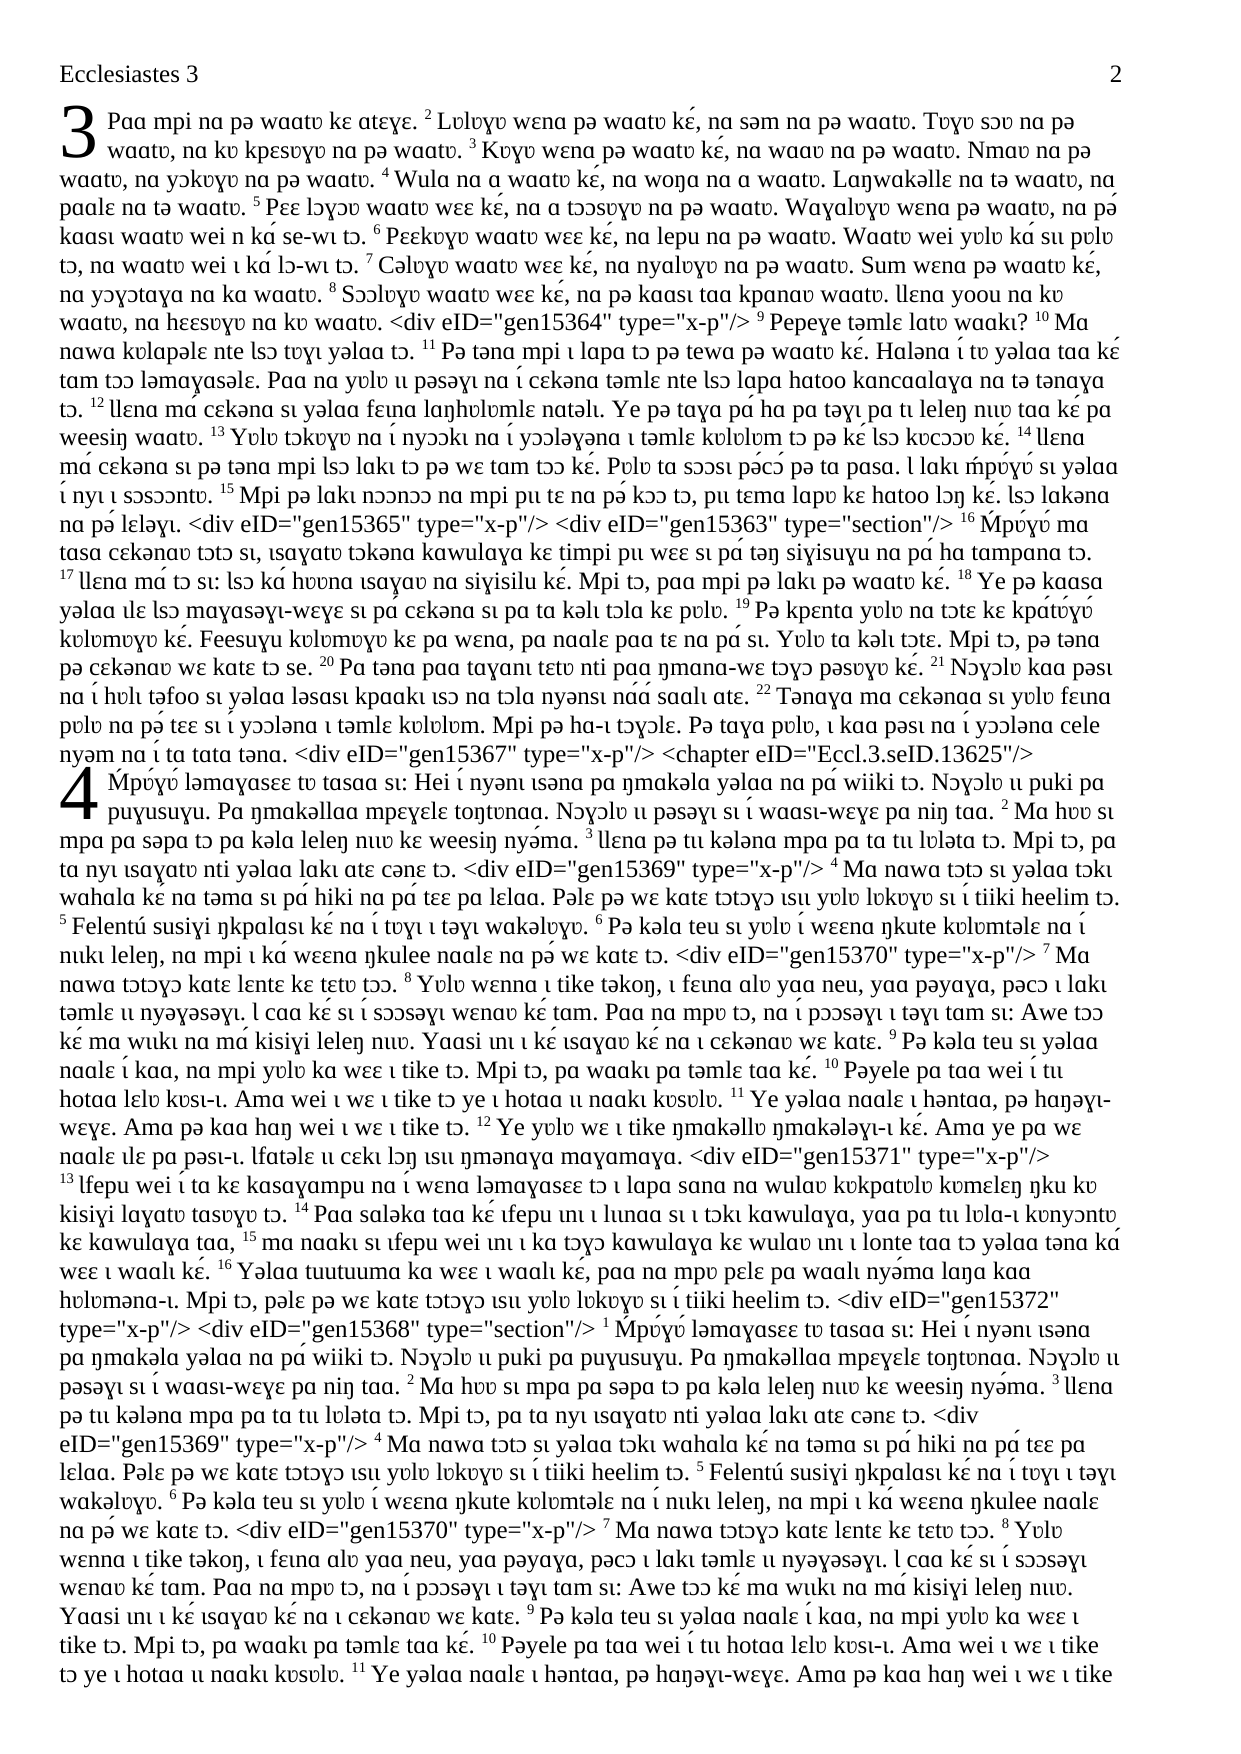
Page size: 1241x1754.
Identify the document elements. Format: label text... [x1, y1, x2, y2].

text 3Pɑɑ mpi nɑ pə wɑɑtʋ kɛ ɑtɛɣɛ. 2 Lʋlʋɣʋ wɛnɑ pə wɑɑtʋ kɛ́, nɑ səm nɑ pə wɑɑtʋ. Tʋɣʋ sɔʋ nɑ pə wɑɑtʋ, nɑ kʋ kpɛsʋɣʋ nɑ pə wɑɑtʋ. 3 Kʋɣʋ wɛnɑ pə wɑɑtʋ kɛ́, nɑ wɑɑʋ nɑ pə wɑɑtʋ. Nmɑʋ nɑ pə wɑɑtʋ, nɑ yɔkʋɣʋ nɑ pə wɑɑtʋ. 4 Wulɑ nɑ ɑ wɑɑtʋ kɛ́, nɑ woŋɑ nɑ ɑ wɑɑtʋ. Lɑŋwɑkəllɛ nɑ tə wɑɑtʋ, nɑ pɑɑlɛ nɑ tə wɑɑtʋ. 5 Pɛɛ lɔɣɔʋ wɑɑtʋ wɛɛ kɛ́, nɑ ɑ tɔɔsʋɣʋ nɑ pə wɑɑtʋ. Wɑɣɑlʋɣʋ wɛnɑ pə wɑɑtʋ, nɑ pə́ kɑɑsɩ wɑɑtʋ wei n kɑ́ se-wɩ tɔ. 6 Pɛɛkʋɣʋ wɑɑtʋ wɛɛ kɛ́, nɑ lepu nɑ pə wɑɑtʋ. Wɑɑtʋ wei yʋlʋ kɑ́ sɩɩ pʋlʋ tɔ, nɑ wɑɑtʋ wei ɩ kɑ́ lɔ-wɩ tɔ. 7 Cəlʋɣʋ wɑɑtʋ wɛɛ kɛ́, nɑ nyɑlʋɣʋ nɑ pə wɑɑtʋ. Sum wɛnɑ pə wɑɑtʋ kɛ́, nɑ yɔɣɔtɑɣɑ nɑ kɑ wɑɑtʋ. 8 Sɔɔlʋɣʋ wɑɑtʋ wɛɛ kɛ́, nɑ pə kɑɑsɩ tɑɑ kpɑnɑʋ wɑɑtʋ. Ɩlɛnɑ yoou nɑ kʋ wɑɑtʋ, nɑ hɛɛsʋɣʋ nɑ kʋ wɑɑtʋ. <div eID="gen15364" type="x-p"/> 9 Pepeɣe təmlɛ lɑtʋ wɑɑkɩ? 10 Mɑ nɑwɑ kʋlɑpəlɛ nte Ɩsɔ tʋɣɩ yəlɑɑ tɔ. 11 Pə tənɑ mpi ɩ lɑpɑ tɔ pə tewɑ pə wɑɑtʋ kɛ́. Hɑlənɑ ɩ́ tʋ yəlɑɑ tɑɑ kɛ́ tɑm tɔɔ ləmɑɣɑsəlɛ. Pɑɑ nɑ yʋlʋ ɩɩ pəsəɣɩ nɑ ɩ́ cɛkənɑ təmlɛ nte Ɩsɔ lɑpɑ hɑtoo kɑncɑɑlɑɣɑ nɑ tə tənɑɣɑ tɔ. 12 Ɩlɛnɑ mɑ́ cɛkənɑ sɩ yəlɑɑ fɛɩnɑ lɑŋhʋlʋmlɛ nɑtəlɩ. Ye pə tɑɣɑ pɑ́ hɑ pɑ təɣɩ pɑ tɩ leleŋ nɩɩʋ tɑɑ kɛ́ pɑ weesiŋ wɑɑtʋ. 13 Yʋlʋ tɔkʋɣʋ nɑ ɩ́ nyɔɔkɩ nɑ ɩ́ yɔɔləɣənɑ ɩ təmlɛ kʋlʋlʋm tɔ pə kɛ́ Ɩsɔ kʋcɔɔʋ kɛ́. 14 Ɩlɛnɑ mɑ́ cɛkənɑ sɩ pə tənɑ mpi Ɩsɔ lɑkɩ tɔ pə wɛ tɑm tɔɔ kɛ́. Pʋlʋ tɑ sɔɔsɩ pə́cɔ́ pə tɑ pɑsɑ. Ɩ lɑkɩ ḿpʋ́ɣʋ́ sɩ yəlɑɑ ɩ́ nyɩ ɩ sɔsɔɔntʋ. 15 Mpi pə lɑkɩ nɔɔnɔɔ nɑ mpi pɩɩ tɛ nɑ pə́ kɔɔ tɔ, pɩɩ tɛmɑ lɑpʋ kɛ hɑtoo lɔŋ kɛ́. Ɩsɔ lɑkənɑ nɑ pə́ lɛləɣɩ. <div eID="gen15365" type="x-p"/> <div eID="gen15363" type="section"/> 16 Ḿpʋ́ɣʋ́ mɑ tɑsɑ cɛkənɑʋ tɔtɔ sɩ, ɩsɑɣɑtʋ tɔkənɑ kɑwulɑɣɑ kɛ timpi pɩɩ wɛɛ sɩ pɑ́ təŋ siɣisuɣu nɑ pɑ́ hɑ tɑmpɑnɑ tɔ. 17 Ɩlɛnɑ mɑ́ tɔ sɩ: Ɩsɔ kɑ́ hʋʋnɑ ɩsɑɣɑʋ nɑ siɣisilu kɛ́. Mpi tɔ, pɑɑ mpi pə lɑkɩ pə wɑɑtʋ kɛ́. 18 Ye pə kɑɑsɑ yəlɑɑ ɩlɛ Ɩsɔ mɑɣɑsəɣɩ-wɛɣɛ sɩ pɑ́ cɛkənɑ sɩ pɑ tɑ kəlɩ tɔlɑ kɛ pʋlʋ. 19 Pə kpɛntɑ yʋlʋ nɑ tɔtɛ kɛ kpɑ́tʋ́ɣʋ́ kʋlʋmʋɣʋ kɛ́. Feesuɣu kʋlʋmʋɣʋ kɛ pɑ wɛnɑ, pɑ nɑɑlɛ pɑɑ tɛ nɑ pɑ́ sɩ. Yʋlʋ tɑ kəlɩ tɔtɛ. Mpi tɔ, pə tənɑ pə cɛkənɑʋ wɛ kɑtɛ tɔ se. 20 Pɑ tənɑ pɑɑ tɑɣɑnɩ tɛtʋ nti pɑɑ ŋmɑnɑ-wɛ tɔɣɔ pəsʋɣʋ kɛ́. 21 Nɔɣɔlʋ kɑɑ pəsɩ nɑ ɩ́ hʋlɩ təfoo sɩ yəlɑɑ ləsɑsɩ kpɑɑkɩ ɩsɔ nɑ tɔlɑ nyənsɩ nɑ́ɑ́ sɑɑlɩ ɑtɛ. 22 Tənɑɣɑ mɑ cɛkənɑɑ sɩ yʋlʋ fɛɩnɑ pʋlʋ nɑ pə́ tɛɛ sɩ ɩ́ yɔɔlənɑ ɩ təmlɛ kʋlʋlʋm. Mpi pə hɑ-ɩ tɔɣɔlɛ. Pə tɑɣɑ pʋlʋ, ɩ kɑɑ pəsɩ nɑ ɩ́ yɔɔlənɑ cele nyəm nɑ ɩ́ tɑ tɑtɑ tənɑ. <div eID="gen15367" type="x-p"/> <chapter eID="Eccl.3.seID.13625"/> [59, 106, 1122, 767]
text 4Ḿpʋ́ɣʋ́ ləmɑɣɑsɛɛ tʋ tɑsɑɑ sɩ: Hei ɩ́ nyənɩ ɩsənɑ pɑ ŋmɑkəlɑ yəlɑɑ nɑ pɑ́ wiiki tɔ. Nɔɣɔlʋ ɩɩ puki pɑ puɣusuɣu. Pɑ ŋmɑkəllɑɑ mpɛɣɛlɛ toŋtʋnɑɑ. Nɔɣɔlʋ ɩɩ pəsəɣɩ sɩ ɩ́ wɑɑsɩ-wɛɣɛ pɑ niŋ tɑɑ. 2 Mɑ hʋʋ sɩ mpɑ pɑ səpɑ tɔ pɑ kəlɑ leleŋ nɩɩʋ kɛ weesiŋ nyə́mɑ. 3 Ɩlɛnɑ pə tɩɩ kələnɑ mpɑ pɑ tɑ tɩɩ lʋlətɑ tɔ. Mpi tɔ, pɑ tɑ nyɩ ɩsɑɣɑtʋ nti yəlɑɑ lɑkɩ ɑtɛ cənɛ tɔ. <div eID="gen15369" type="x-p"/> 4 Mɑ nɑwɑ tɔtɔ sɩ yəlɑɑ tɔkɩ wɑhɑlɑ kɛ́ nɑ təmɑ sɩ pɑ́ hiki nɑ pɑ́ tɛɛ pɑ lɛlɑɑ. Pəlɛ pə wɛ kɑtɛ tɔtɔɣɔ ɩsɩɩ yʋlʋ lʋkʋɣʋ sɩ ɩ́ tiiki heelim tɔ. 5 Felentú susiɣi ŋkpɑlɑsɩ kɛ́ nɑ ɩ́ tʋɣɩ ɩ təɣɩ wɑkəlʋɣʋ. 6 Pə kəlɑ teu sɩ yʋlʋ ɩ́ wɛɛnɑ ŋkute kʋlʋmtəlɛ nɑ ɩ́ nɩɩkɩ leleŋ, nɑ mpi ɩ kɑ́ wɛɛnɑ ŋkulee nɑɑlɛ nɑ pə́ wɛ kɑtɛ tɔ. <div eID="gen15370" type="x-p"/> 7 Mɑ nɑwɑ tɔtɔɣɔ kɑtɛ lɛntɛ kɛ tɛtʋ tɔɔ. 8 Yʋlʋ wɛnnɑ ɩ tike təkoŋ, ɩ fɛɩnɑ ɑlʋ yɑɑ neu, yɑɑ pəyɑɣɑ, pəcɔ ɩ lɑkɩ təmlɛ ɩɩ nyəɣəsəɣɩ. Ɩ cɑɑ kɛ́ sɩ ɩ́ sɔɔsəɣɩ wɛnɑʋ kɛ́ tɑm. Pɑɑ nɑ mpʋ tɔ, nɑ ɩ́ pɔɔsəɣɩ ɩ təɣɩ tɑm sɩ: Awe tɔɔ kɛ́ mɑ wɩɩkɩ nɑ mɑ́ kisiɣi leleŋ nɩɩʋ. Yɑɑsi ɩnɩ ɩ kɛ́ ɩsɑɣɑʋ kɛ́ nɑ ɩ cɛkənɑʋ wɛ kɑtɛ. 9 Pə kəlɑ teu sɩ yəlɑɑ nɑɑlɛ ɩ́ kɑɑ, nɑ mpi yʋlʋ kɑ wɛɛ ɩ tike tɔ. Mpi tɔ, pɑ wɑɑkɩ pɑ təmlɛ tɑɑ kɛ́. 10 Pəyele pɑ tɑɑ wei ɩ́ tɩɩ hotɑɑ lɛlʋ kʋsɩ-ɩ. Amɑ wei ɩ wɛ ɩ tike tɔ ye ɩ hotɑɑ ɩɩ nɑɑkɩ kʋsʋlʋ. 11 Ye yəlɑɑ nɑɑlɛ ɩ həntɑɑ, pə hɑŋəɣɩ-wɛɣɛ. Amɑ pə kɑɑ hɑŋ wei ɩ wɛ ɩ tike tɔ. 12 Ye yʋlʋ wɛ ɩ tike ŋmɑkəllʋ ŋmɑkələɣɩ-ɩ kɛ́. Amɑ ye pɑ wɛ nɑɑlɛ ɩlɛ pɑ pəsɩ-ɩ. Ɩfɑtəlɛ ɩɩ cɛkɩ lɔŋ ɩsɩɩ ŋmənɑɣɑ mɑɣɑmɑɣɑ. <div eID="gen15371" type="x-p"/> 13 Ɩfepu wei ɩ́ tɑ kɛ kɑsɑɣɑmpu nɑ ɩ́ wɛnɑ ləmɑɣɑsɛɛ tɔ ɩ lɑpɑ sɑnɑ nɑ wulɑʋ kʋkpɑtʋlʋ kʋmɛlɛŋ ŋku kʋ kisiɣi lɑɣɑtʋ tɑsʋɣʋ tɔ. 14 Pɑɑ sɑləkɑ tɑɑ kɛ́ ɩfepu ɩnɩ ɩ lɩɩnɑɑ sɩ ɩ tɔkɩ kɑwulɑɣɑ, yɑɑ pɑ tɩɩ lʋlɑ-ɩ kʋnyɔntʋ kɛ kɑwulɑɣɑ tɑɑ, 15 mɑ nɑɑkɩ sɩ ɩfepu wei ɩnɩ ɩ kɑ tɔɣɔ kɑwulɑɣɑ kɛ wulɑʋ ɩnɩ ɩ lonte tɑɑ tɔ yəlɑɑ tənɑ kɑ́ wɛɛ ɩ wɑɑlɩ kɛ́. 16 Yəlɑɑ tuutuumɑ kɑ wɛɛ ɩ wɑɑlɩ kɛ́, pɑɑ nɑ mpʋ pɛlɛ pɑ wɑɑlɩ nyə́mɑ lɑŋɑ kɑɑ hʋlʋmənɑ-ɩ. Mpi tɔ, pəlɛ pə wɛ kɑtɛ tɔtɔɣɔ ɩsɩɩ yʋlʋ lʋkʋɣʋ sɩ ɩ́ tiiki heelim tɔ. <div eID="gen15372" type="x-p"/> <div eID="gen15368" type="section"/> 1 Ḿpʋ́ɣʋ́ ləmɑɣɑsɛɛ tʋ tɑsɑɑ sɩ: Hei ɩ́ nyənɩ ɩsənɑ pɑ ŋmɑkəlɑ yəlɑɑ nɑ pɑ́ wiiki tɔ. Nɔɣɔlʋ ɩɩ puki pɑ puɣusuɣu. Pɑ ŋmɑkəllɑɑ mpɛɣɛlɛ toŋtʋnɑɑ. Nɔɣɔlʋ ɩɩ pəsəɣɩ sɩ ɩ́ wɑɑsɩ-wɛɣɛ pɑ niŋ tɑɑ. 2 Mɑ hʋʋ sɩ mpɑ pɑ səpɑ tɔ pɑ kəlɑ leleŋ nɩɩʋ kɛ weesiŋ nyə́mɑ. 3 Ɩlɛnɑ pə tɩɩ kələnɑ mpɑ pɑ tɑ tɩɩ lʋlətɑ tɔ. Mpi tɔ, pɑ tɑ nyɩ ɩsɑɣɑtʋ nti yəlɑɑ lɑkɩ ɑtɛ cənɛ tɔ. <div eID="gen15369" type="x-p"/> 4 Mɑ nɑwɑ tɔtɔ sɩ yəlɑɑ tɔkɩ wɑhɑlɑ kɛ́ nɑ təmɑ sɩ pɑ́ hiki nɑ pɑ́ tɛɛ pɑ lɛlɑɑ. Pəlɛ pə wɛ kɑtɛ tɔtɔɣɔ ɩsɩɩ yʋlʋ lʋkʋɣʋ sɩ ɩ́ tiiki heelim tɔ. 5 Felentú susiɣi ŋkpɑlɑsɩ kɛ́ nɑ ɩ́ tʋɣɩ ɩ təɣɩ wɑkəlʋɣʋ. 6 Pə kəlɑ teu sɩ yʋlʋ ɩ́ wɛɛnɑ ŋkute kʋlʋmtəlɛ nɑ ɩ́ nɩɩkɩ leleŋ, nɑ mpi ɩ kɑ́ wɛɛnɑ ŋkulee nɑɑlɛ nɑ pə́ wɛ kɑtɛ tɔ. <div eID="gen15370" type="x-p"/> 7 Mɑ nɑwɑ tɔtɔɣɔ kɑtɛ lɛntɛ kɛ tɛtʋ tɔɔ. 8 Yʋlʋ wɛnnɑ ɩ tike təkoŋ, ɩ fɛɩnɑ ɑlʋ yɑɑ neu, yɑɑ pəyɑɣɑ, pəcɔ ɩ lɑkɩ təmlɛ ɩɩ nyəɣəsəɣɩ. Ɩ cɑɑ kɛ́ sɩ ɩ́ sɔɔsəɣɩ wɛnɑʋ kɛ́ tɑm. Pɑɑ nɑ mpʋ tɔ, nɑ ɩ́ pɔɔsəɣɩ ɩ təɣɩ tɑm sɩ: Awe tɔɔ kɛ́ mɑ wɩɩkɩ nɑ mɑ́ kisiɣi leleŋ nɩɩʋ. Yɑɑsi ɩnɩ ɩ kɛ́ ɩsɑɣɑʋ kɛ́ nɑ ɩ cɛkənɑʋ wɛ kɑtɛ. 9 Pə kəlɑ teu sɩ yəlɑɑ nɑɑlɛ ɩ́ kɑɑ, nɑ mpi yʋlʋ kɑ wɛɛ ɩ tike tɔ. Mpi tɔ, pɑ wɑɑkɩ pɑ təmlɛ tɑɑ kɛ́. 10 Pəyele pɑ tɑɑ wei ɩ́ tɩɩ hotɑɑ lɛlʋ kʋsɩ-ɩ. Amɑ wei ɩ wɛ ɩ tike tɔ ye ɩ hotɑɑ ɩɩ nɑɑkɩ kʋsʋlʋ. 11 Ye yəlɑɑ nɑɑlɛ ɩ həntɑɑ, pə hɑŋəɣɩ-wɛɣɛ. Amɑ pə kɑɑ hɑŋ wei ɩ wɛ ɩ tike tɔ. 12 Ye yʋlʋ wɛ ɩ tike ŋmɑkəllʋ ŋmɑkələɣɩ-ɩ kɛ́. Amɑ ye pɑ wɛ nɑɑlɛ ɩlɛ pɑ pəsɩ-ɩ. Ɩfɑtəlɛ ɩɩ cɛkɩ lɔŋ ɩsɩɩ ŋmənɑɣɑ mɑɣɑmɑɣɑ. <div eID="gen15371" type="x-p"/> 13 Ɩfepu wei ɩ́ tɑ kɛ kɑsɑɣɑmpu nɑ ɩ́ wɛnɑ ləmɑɣɑsɛɛ tɔ ɩ lɑpɑ sɑnɑ nɑ wulɑʋ kʋkpɑtʋlʋ kʋmɛlɛŋ ŋku kʋ kisiɣi lɑɣɑtʋ tɑsʋɣʋ tɔ. 14 Pɑɑ sɑləkɑ tɑɑ kɛ́ ɩfepu ɩnɩ ɩ lɩɩnɑɑ sɩ ɩ tɔkɩ kɑwulɑɣɑ, yɑɑ pɑ tɩɩ lʋlɑ-ɩ kʋnyɔntʋ kɛ kɑwulɑɣɑ tɑɑ, 15 mɑ nɑɑkɩ sɩ ɩfepu wei ɩnɩ ɩ kɑ tɔɣɔ kɑwulɑɣɑ kɛ wulɑʋ ɩnɩ ɩ lonte tɑɑ tɔ yəlɑɑ tənɑ kɑ́ wɛɛ ɩ wɑɑlɩ kɛ́. 16 Yəlɑɑ tuutuumɑ kɑ wɛɛ ɩ wɑɑlɩ kɛ́, pɑɑ nɑ mpʋ pɛlɛ pɑ wɑɑlɩ nyə́mɑ lɑŋɑ kɑɑ hʋlʋmənɑ-ɩ. Mpi tɔ, pəlɛ pə wɛ kɑtɛ tɔtɔɣɔ ɩsɩɩ yʋlʋ lʋkʋɣʋ sɩ ɩ́ tiiki heelim tɔ. <div eID="gen15372" type="x-p"/> <div eID="gen15368" type="section"/> 17 Lɑ lɑɑkɑlɩ kɛ wɑɑtʋ wei n puki Ɩsɔ təyɑɣɑ tɑɑ tɔ. Polo sɩ ń nɩɩ nɑ ń wɛɛnɑ Ɩsɔ sɔɣɔntʋ. Pə kəlɑ teu kɛ tɔlɑ kɔtɑɣɑ ŋkɑ kʋmɛlɛŋ lɑkɩ nɑ ɩ́ tɑ cɛkənɑ sɩ ɩsɑɣɑtʋ kɛ ɩ lɑkɩ tɔ. <div eID="gen15374" type="x-p"/> <chapter eID="Eccl.4.seID.13648"/> [59, 767, 1122, 1687]
